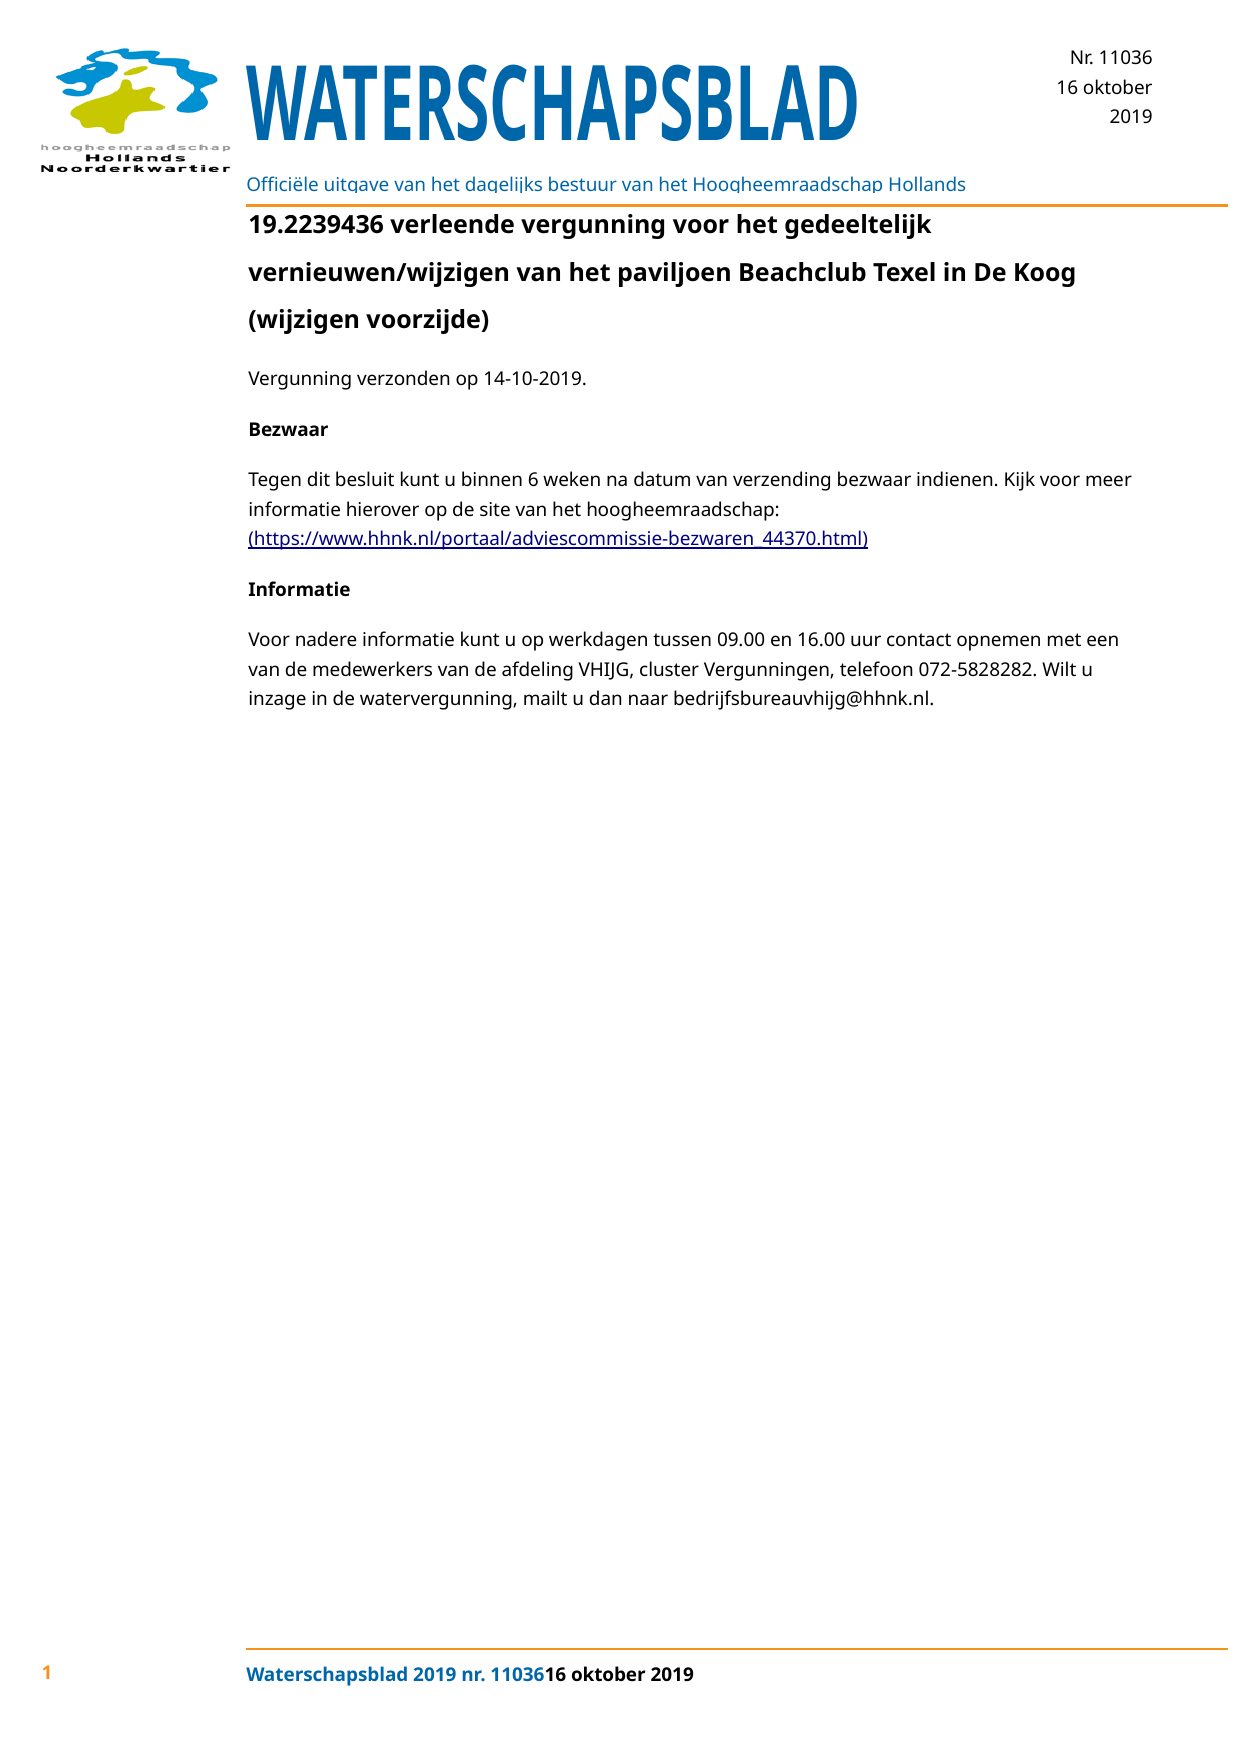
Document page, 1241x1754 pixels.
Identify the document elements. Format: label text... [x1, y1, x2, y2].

text Tegen dit besluit kunt u binnen 6 weken na datum van verzending bezwaar indienen. Kijk voor meer informatie hierover op de site van het hoogheemraadschap: (https://www.hhnk.nl/portaal/adviescommissie-bezwaren_44370.html) [248, 466, 1152, 551]
picture [41, 47, 231, 172]
text Voor nadere informatie kunt u op werkdagen tussen 09.00 en 16.00 uur contact opnemen met een van de medewerkers van de afdeling VHIJG, cluster Vergunningen, telefoon 072-5828282. Wilt u inzage in de watervergunning, mailt u dan naar bedrijfsbureauvhijg@hhnk.nl. [248, 626, 1152, 711]
text Vergunning verzonden op 14-10-2019. [248, 366, 1152, 391]
text 19.2239436 verleende vergunning voor het gedeeltelijk vernieuwen/wijzigen van het paviljoen Beachclub Texel in De Koog (wijzigen voorzijde) [248, 207, 1152, 336]
text Informatie [248, 576, 1152, 602]
text Bezwaar [248, 416, 1152, 442]
